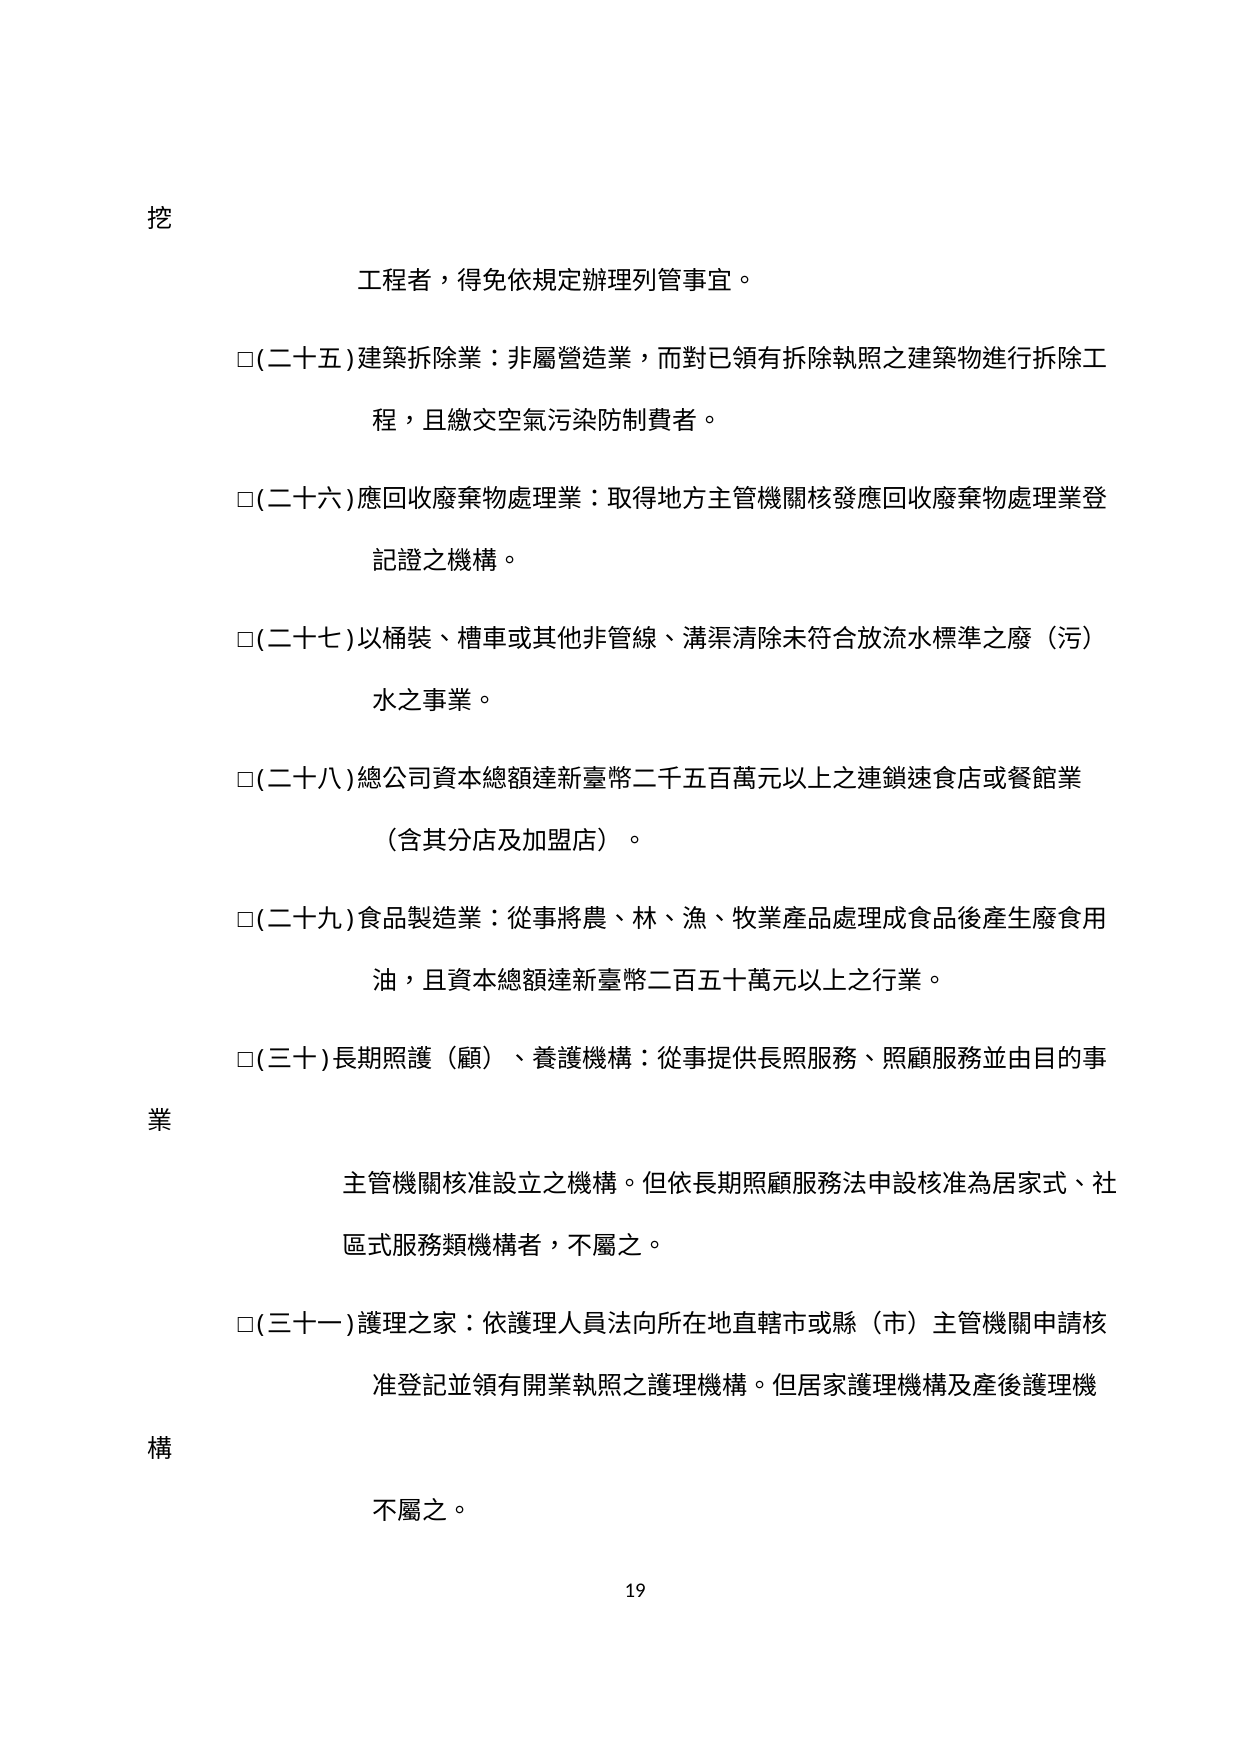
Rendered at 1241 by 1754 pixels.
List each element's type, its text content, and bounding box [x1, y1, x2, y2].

text 挖 工程者，得免依規定辦理列管事宜。 [148, 175, 1122, 300]
text □(二十九)食品製造業：從事將農、林、漁、牧業產品處理成食品後產生廢食用 油，且資本總額達新臺幣二百五十萬元以上之行業。 [148, 875, 1122, 1000]
text □(三十一)護理之家：依護理人員法向所在地直轄市或縣（市）主管機關申請核 准登記並領有開業執照之護理機構。但居家護理機構及產後護理機構 不屬之。 [148, 1280, 1122, 1530]
text □(二十六)應回收廢棄物處理業：取得地方主管機關核發應回收廢棄物處理業登 記證之機構。 [148, 455, 1122, 580]
text □(二十五)建築拆除業：非屬營造業，而對已領有拆除執照之建築物進行拆除工 程，且繳交空氣污染防制費者。 [148, 315, 1122, 440]
text □(二十八)總公司資本總額達新臺幣二千五百萬元以上之連鎖速食店或餐館業 （含其分店及加盟店）。 [148, 735, 1122, 860]
text □(二十七)以桶裝、槽車或其他非管線、溝渠清除未符合放流水標準之廢（污） 水之事業。 [148, 595, 1122, 720]
text □(三十)長期照護（顧）、養護機構：從事提供長照服務、照顧服務並由目的事業 主管機關核准設立之機構。但依長期照顧服務法申設核准為居家式、社 區式服務類機構者，不屬之。 [148, 1015, 1122, 1265]
